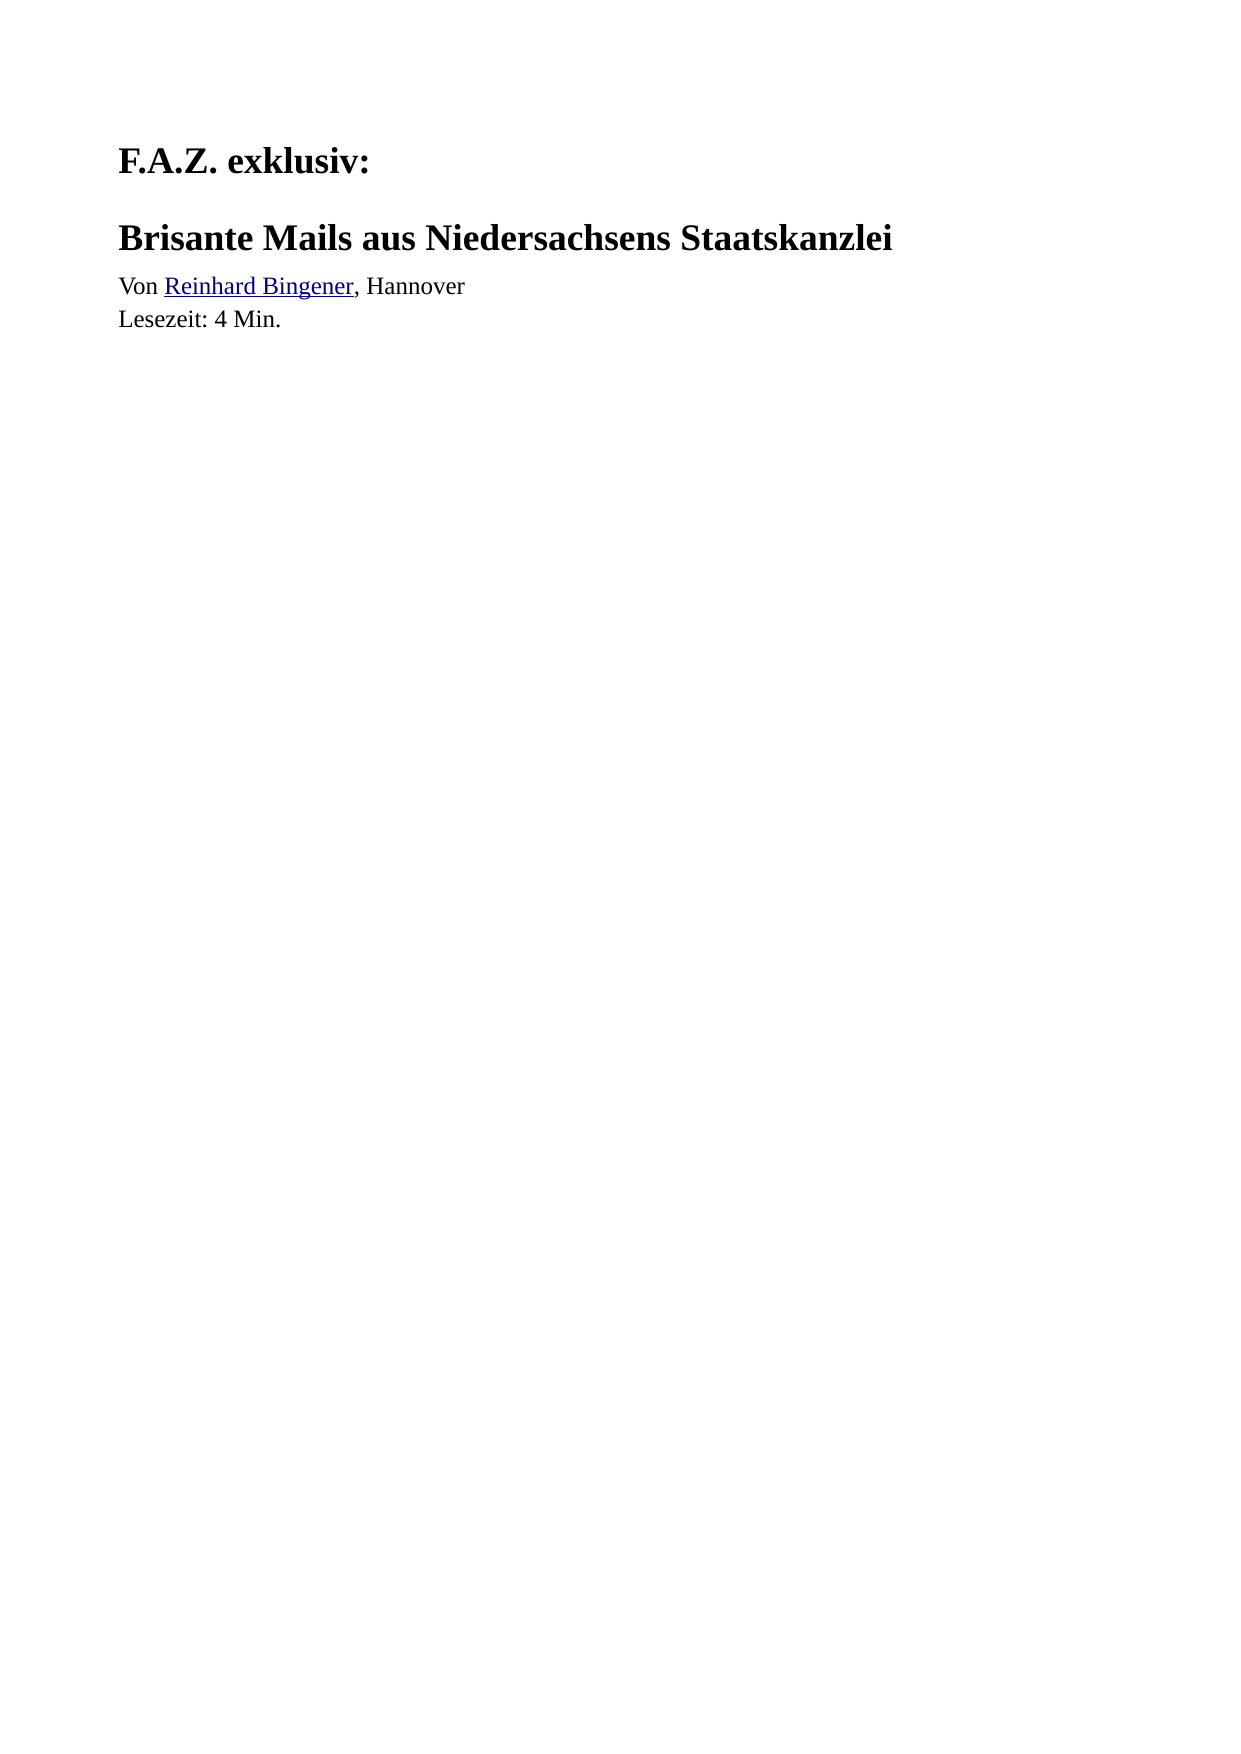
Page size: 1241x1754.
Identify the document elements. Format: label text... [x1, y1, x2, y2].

text Von Reinhard Bingener, Hannover [118, 271, 1122, 300]
subtitle F.A.Z. exklusiv: [118, 139, 1122, 182]
subtitle Brisante Mails aus Niedersachsens Staatskanzlei [118, 215, 1122, 258]
text Lesezeit: 4 Min. [118, 304, 1122, 333]
